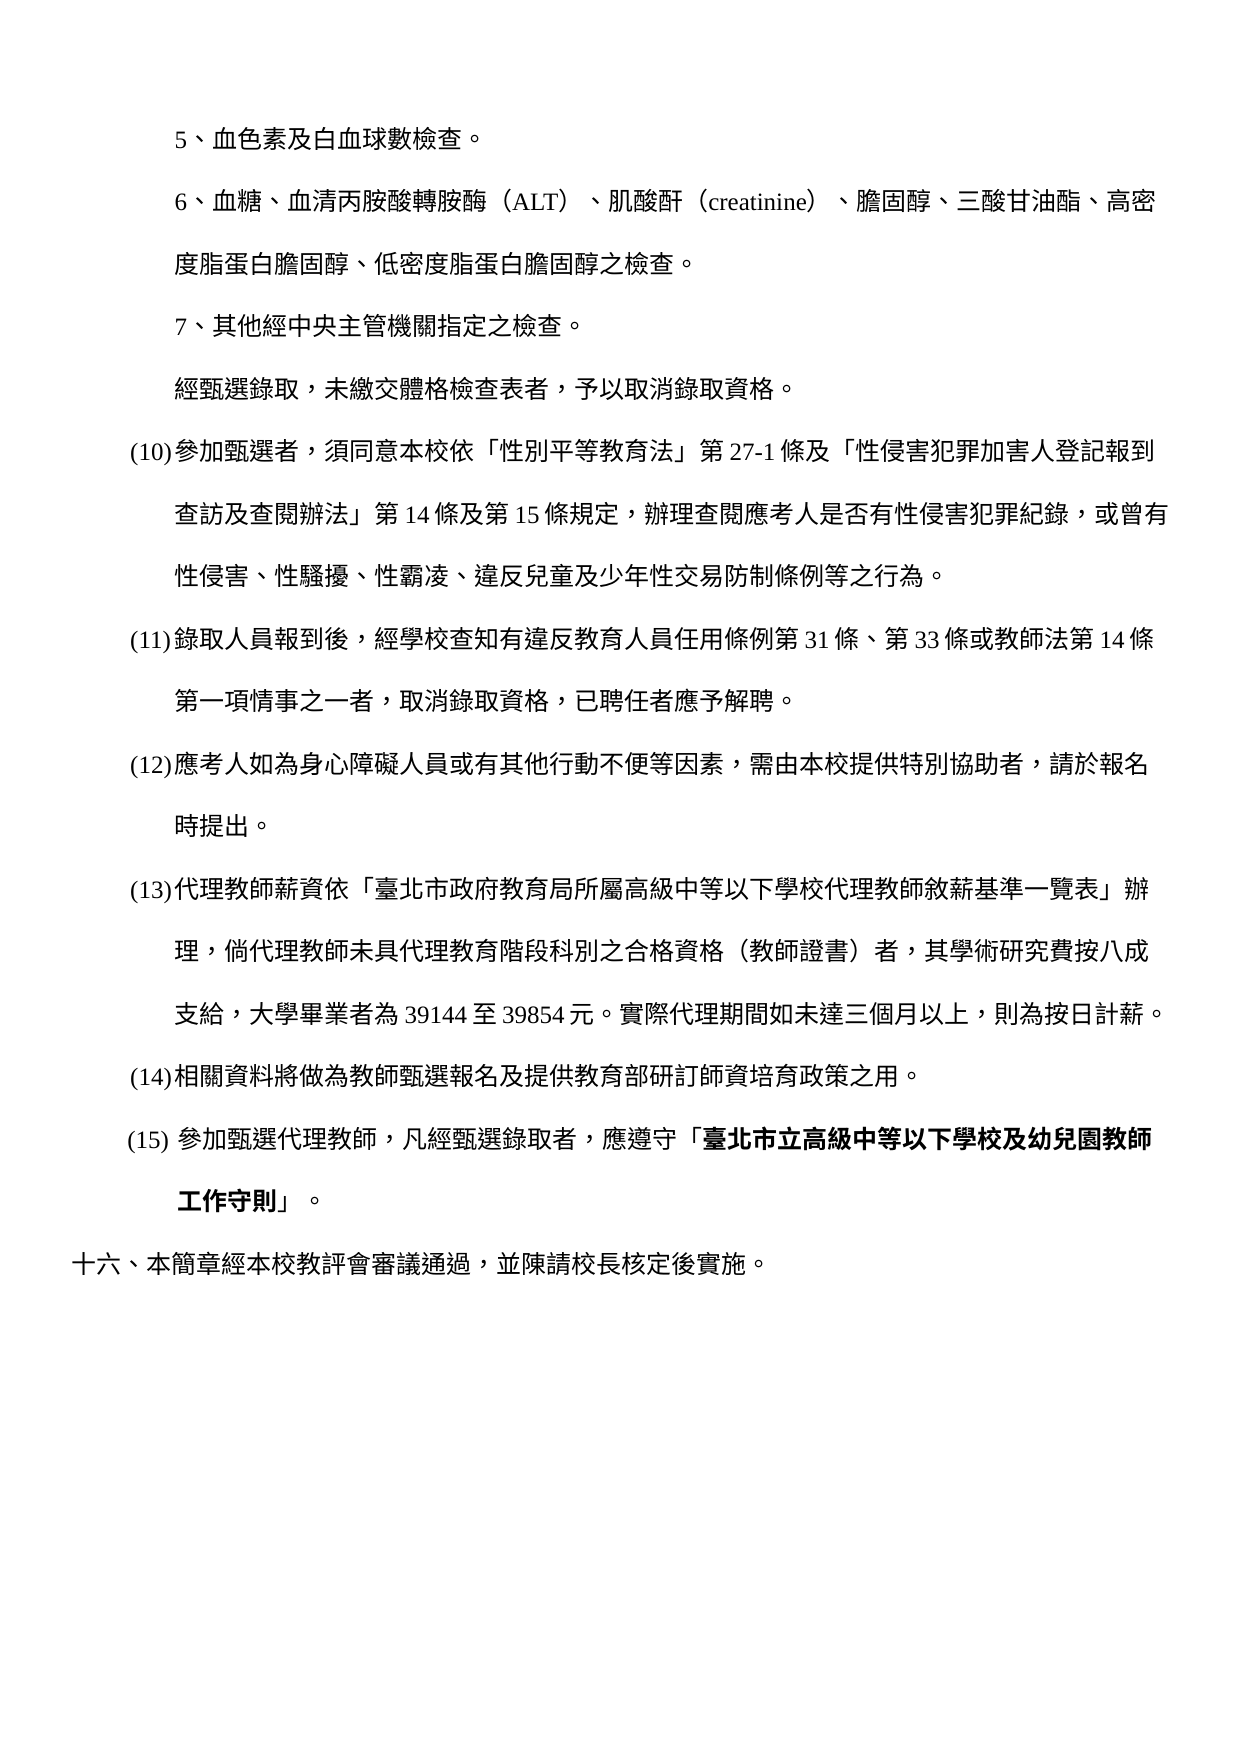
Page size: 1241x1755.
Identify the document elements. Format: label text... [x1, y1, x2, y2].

text 6、血糖、血清丙胺酸轉胺酶（ALT）、肌酸酐（creatinine）、膽固醇、三酸甘油酯、高密度脂蛋白膽固醇、低密度脂蛋白膽固醇之檢查。 [174, 158, 1169, 283]
text 5、血色素及白血球數檢查。 [174, 96, 1169, 158]
text 經甄選錄取，未繳交體格檢查表者，予以取消錄取資格。 [174, 346, 1169, 408]
list 參加甄選代理教師，凡經甄選錄取者，應遵守「臺北市立高級中等以下學校及幼兒園教師工作守則」。 [127, 1096, 1169, 1221]
list 參加甄選者，須同意本校依「性別平等教育法」第27-1條及「性侵害犯罪加害人登記報到查訪及查閱辦法」第14條及第15條規定，辦理查閱應考人是否有性侵害犯罪紀錄，或曾有性侵害、性騷擾、性霸凌、違反兒童及少年性交易防制條例等之行為。 [130, 408, 1169, 596]
text 十六、本簡章經本校教評會審議通過，並陳請校長核定後實施。 [71, 1221, 1169, 1283]
list 錄取人員報到後，經學校查知有違反教育人員任用條例第31條、第33條或教師法第14條第一項情事之一者，取消錄取資格，已聘任者應予解聘。 [130, 596, 1169, 721]
list 代理教師薪資依「臺北市政府教育局所屬高級中等以下學校代理教師敘薪基準一覽表」辦理，倘代理教師未具代理教育階段科別之合格資格（教師證書）者，其學術研究費按八成支給，大學畢業者為39144至39854元。實際代理期間如未達三個月以上，則為按日計薪。 [130, 846, 1169, 1033]
text 7、其他經中央主管機關指定之檢查。 [174, 283, 1169, 346]
list 應考人如為身心障礙人員或有其他行動不便等因素，需由本校提供特別協助者，請於報名時提出。 [130, 721, 1169, 846]
list 相關資料將做為教師甄選報名及提供教育部研訂師資培育政策之用。 [130, 1033, 1169, 1096]
